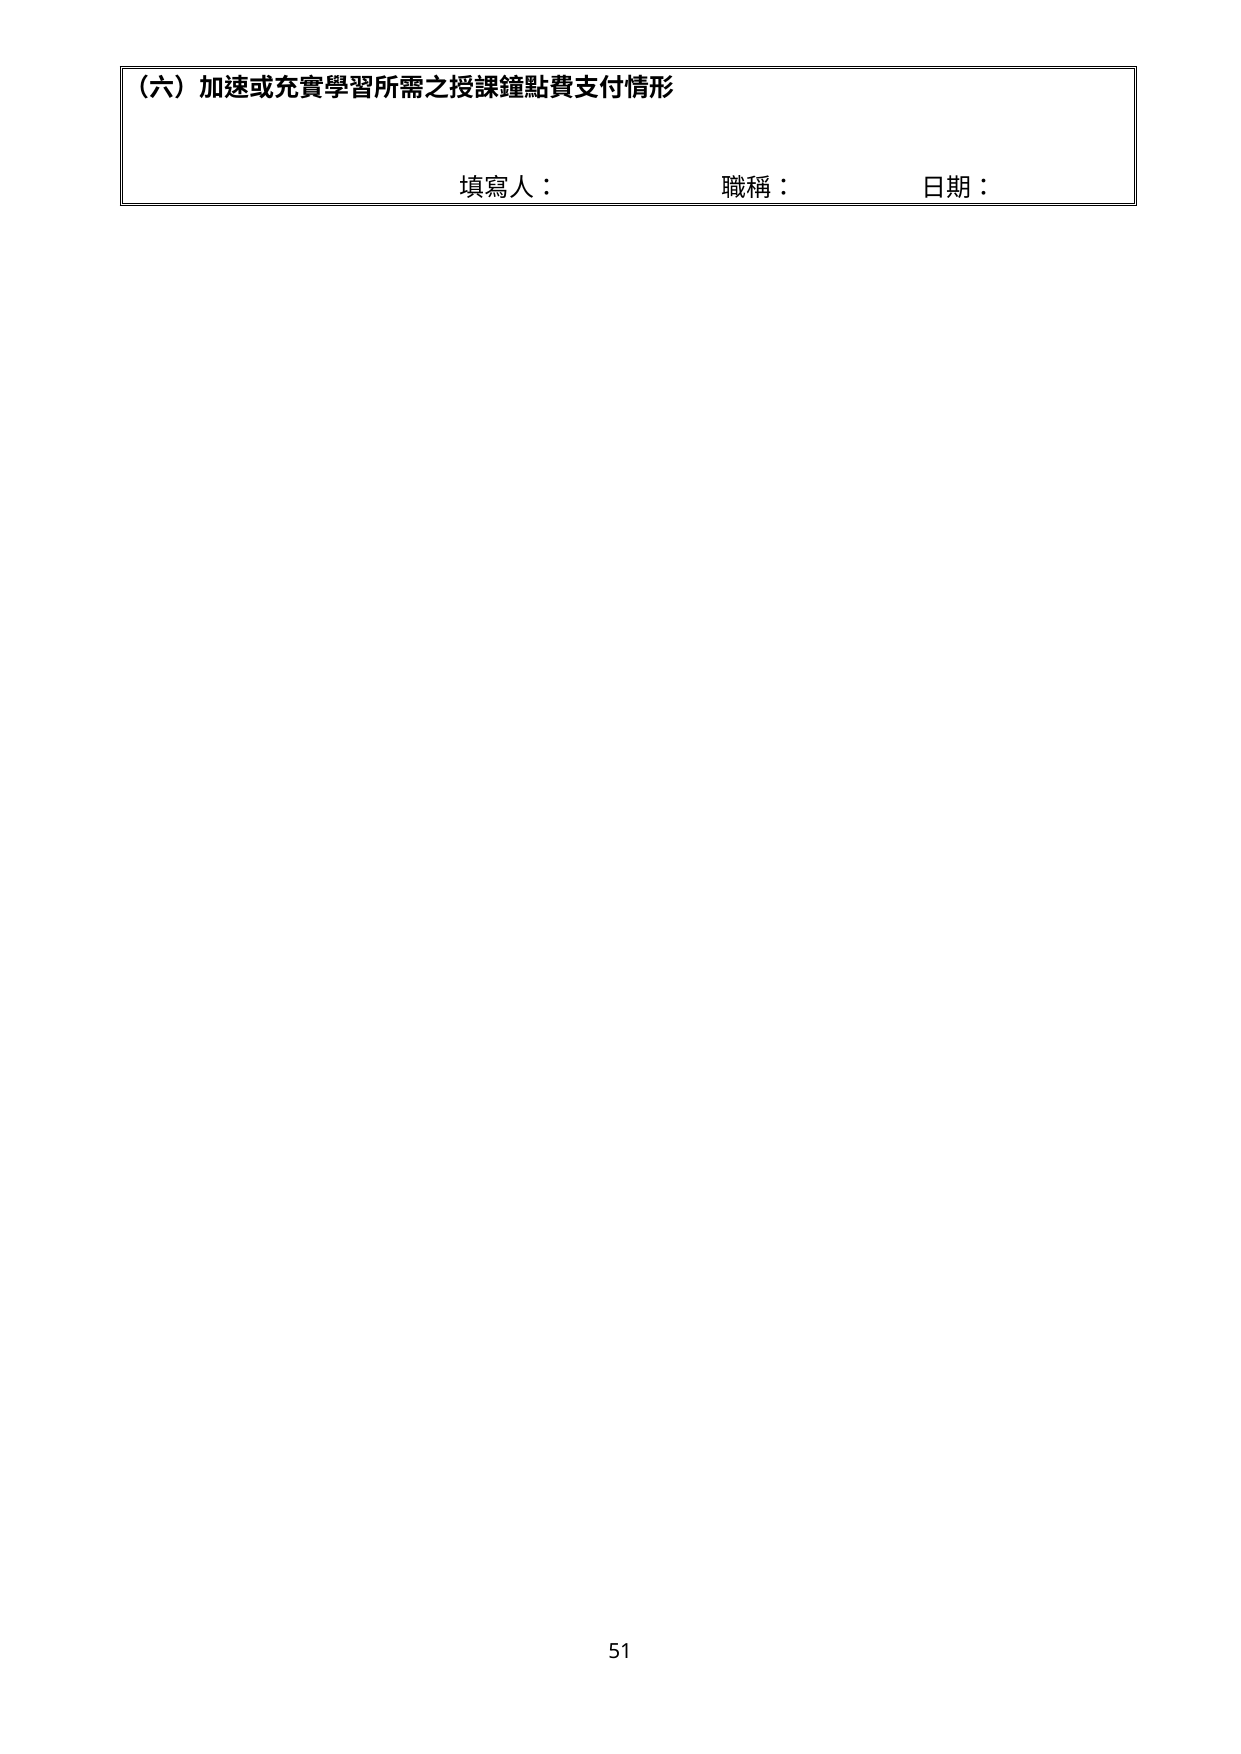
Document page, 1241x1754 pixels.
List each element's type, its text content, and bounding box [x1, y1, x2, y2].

table_cell （六）加速或充實學習所需之授課鐘點費支付情形 填寫人： 職稱： 日期： [123, 69, 1134, 203]
